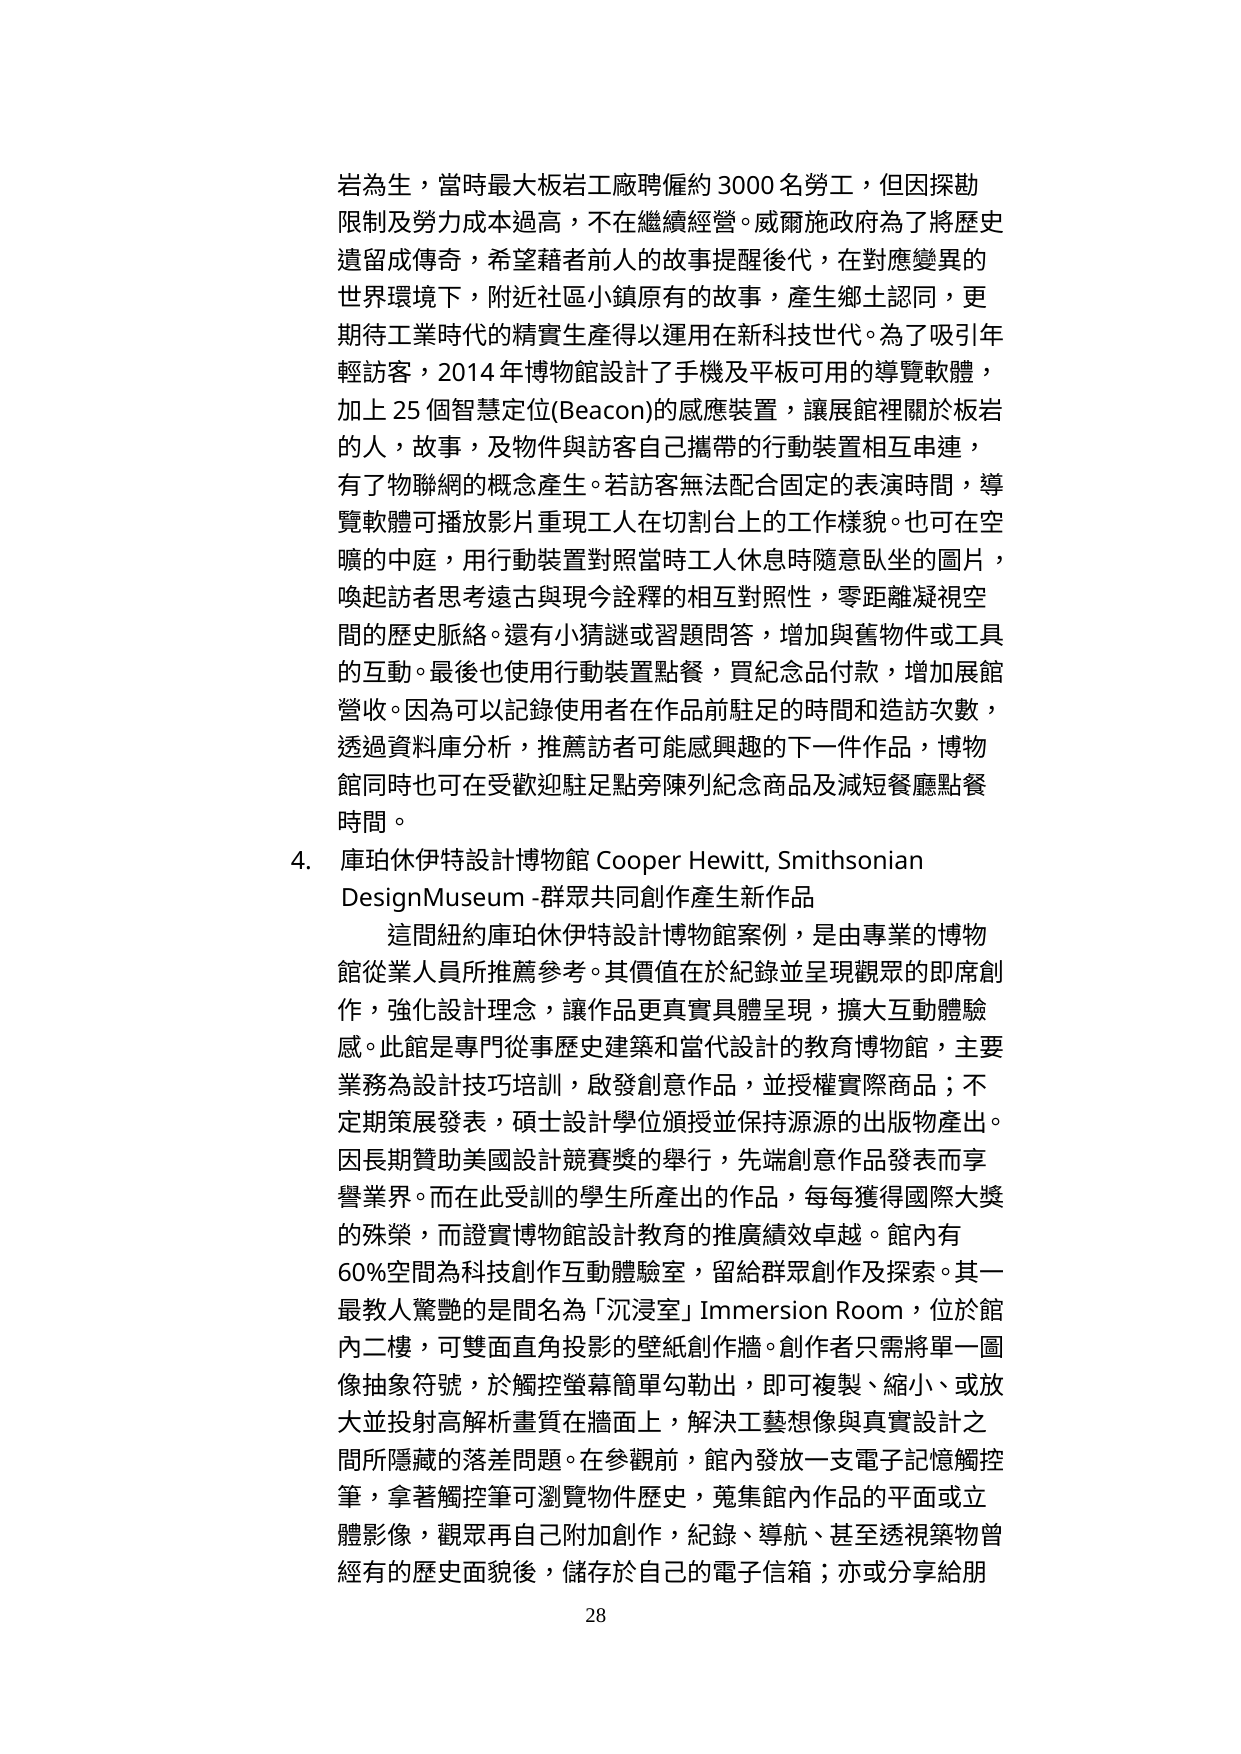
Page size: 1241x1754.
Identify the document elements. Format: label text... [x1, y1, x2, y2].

text 位於英國威爾斯的板岩博物館不以營運為目的，其願景成為 「世界一流的學習館」，因地理條件，威爾斯的建築多為岩板建造，1870年蘭貝里斯(Llanberis)小鎮曾以生產加工板岩為生，當時最大板岩工廠聘僱約3000名勞工，但因探勘限制及勞力成本過高，不在繼續經營。威爾施政府為了將歷史遺留成傳奇，希望藉者前人的故事提醒後代，在對應變異的世界環境下，附近社區小鎮原有的故事，產生鄉土認同，更期待工業時代的精實生產得以運用在新科技世代。為了吸引年輕訪客，2014年博物館設計了手機及平板可用的導覽軟體，加上25個智慧定位(Beacon)的感應裝置，讓展館裡關於板岩的人，故事，及物件與訪客自己攜帶的行動裝置相互串連，有了物聯網的概念產生。若訪客無法配合固定的表演時間，導覽軟體可播放影片重現工人在切割台上的工作樣貌。也可在空曠的中庭，用行動裝置對照當時工人休息時隨意臥坐的圖片，喚起訪者思考遠古與現今詮釋的相互對照性，零距離凝視空間的歷史脈絡。還有小猜謎或習題問答，增加與舊物件或工具的互動。最後也使用行動裝置點餐，買紀念品付款，增加展館營收。因為可以記錄使用者在作品前駐足的時間和造訪次數，透過資料庫分析，推薦訪者可能感興趣的下一件作品，博物館同時也可在受歡迎駐足點旁陳列紀念商品及減短餐廳點餐時間。 [337, 164, 1004, 839]
text 這間紐約庫珀休伊特設計博物館案例，是由專業的博物館從業人員所推薦參考。其價值在於紀錄並呈現觀眾的即席創作，強化設計理念，讓作品更真實具體呈現，擴大互動體驗感。此館是專門從事歷史建築和當代設計的教育博物館，主要業務為設計技巧培訓，啟發創意作品，並授權實際商品；不定期策展發表，碩士設計學位頒授並保持源源的出版物產出。因長期贊助美國設計競賽獎的舉行，先端創意作品發表而享譽業界。而在此受訓的學生所產出的作品，每每獲得國際大獎的殊榮，而證實博物館設計教育的推廣績效卓越。館內有60%空間為科技創作互動體驗室，留給群眾創作及探索。其一最教人驚艷的是間名為「沉浸室」Immersion Room，位於館內二樓，可雙面直角投影的壁紙創作牆。創作者只需將單一圖像抽象符號，於觸控螢幕簡單勾勒出，即可複製、縮小、或放大並投射高解析畫質在牆面上，解決工藝想像與真實設計之間所隱藏的落差問題。在參觀前，館內發放一支電子記憶觸控筆，拿著觸控筆可瀏覽物件歷史，蒐集館內作品的平面或立體影像，觀眾再自己附加創作，紀錄、導航、甚至透視築物曾經有的歷史面貌後，儲存於自己的電子信箱；亦或分享給朋友，廣邀集體協同創作。也可於下回再訪時，繼續創作於先前作品上。離開館內歸還電子筆時，此次造訪所蒐集的物件連結、創作作品、網路虛擬儲存網址都會列印在門票上，供訪客互動參訪完後，可回家深入研究或繼續建構作品。 [337, 914, 1004, 1589]
list 庫珀休伊特設計博物館Cooper Hewitt, Smithsonian DesignMuseum -群眾共同創作產生新作品 [291, 839, 1004, 914]
